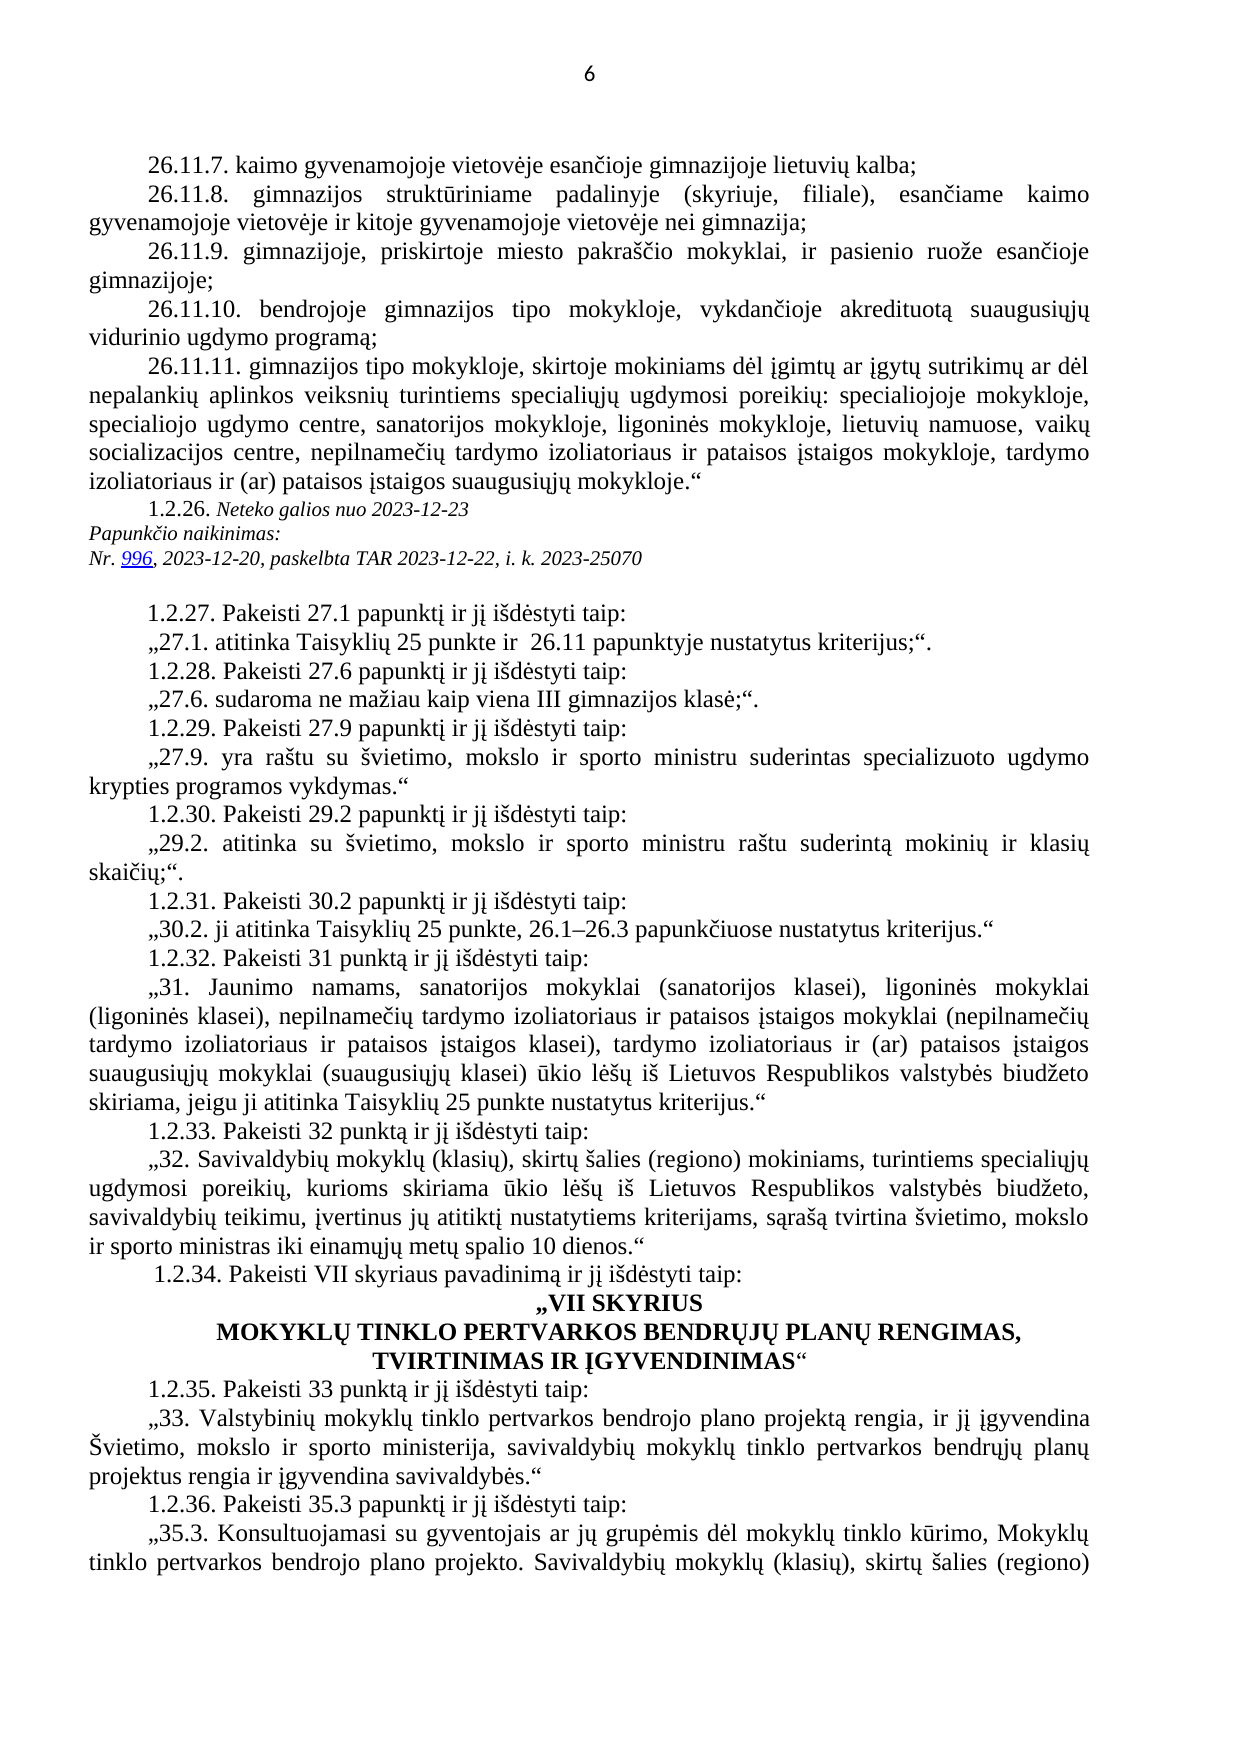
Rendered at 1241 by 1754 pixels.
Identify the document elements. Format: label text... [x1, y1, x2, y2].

text „27.1. atitinka Taisyklių 25 punkte ir 26.11 papunktyje nustatytus kriterijus;“. [89, 627, 1090, 656]
text MOKYKLŲ TINKLO PERTVARKOS BENDRŲJŲ PLANŲ RENGIMAS, TVIRTINIMAS IR ĮGYVENDINIMAS“ [89, 1317, 1090, 1374]
text „32. Savivaldybių mokyklų (klasių), skirtų šalies (regiono) mokiniams, turintiems specialiųjų ugdymosi poreikių, kurioms skiriama ūkio lėšų iš Lietuvos Respublikos valstybės biudžeto, savivaldybių teikimu, įvertinus jų atitiktį nustatytiems kriterijams, sąrašą tvirtina švietimo, mokslo ir sporto ministras iki einamųjų metų spalio 10 dienos.“ [89, 1144, 1090, 1259]
text „30.2. ji atitinka Taisyklių 25 punkte, 26.1–26.3 papunkčiuose nustatytus kriterijus.“ [89, 914, 1090, 943]
text „31. Jaunimo namams, sanatorijos mokyklai (sanatorijos klasei), ligoninės mokyklai (ligoninės klasei), nepilnamečių tardymo izoliatoriaus ir pataisos įstaigos mokyklai (nepilnamečių tardymo izoliatoriaus ir pataisos įstaigos klasei), tardymo izoliatoriaus ir (ar) pataisos įstaigos suaugusiųjų mokyklai (suaugusiųjų klasei) ūkio lėšų iš Lietuvos Respublikos valstybės biudžeto skiriama, jeigu ji atitinka Taisyklių 25 punkte nustatytus kriterijus.“ [89, 972, 1090, 1116]
text 1.2.36. Pakeisti 35.3 papunktį ir jį išdėstyti taip: [89, 1489, 1090, 1518]
text „33. Valstybinių mokyklų tinklo pertvarkos bendrojo plano projektą rengia, ir jį įgyvendina Švietimo, mokslo ir sporto ministerija, savivaldybių mokyklų tinklo pertvarkos bendrųjų planų projektus rengia ir įgyvendina savivaldybės.“ [89, 1403, 1090, 1489]
text 1.2.27. Pakeisti 27.1 papunktį ir jį išdėstyti taip: [89, 598, 1090, 627]
text 1.2.33. Pakeisti 32 punktą ir jį išdėstyti taip: [89, 1116, 1090, 1144]
text Nr. 996, 2023-12-20, paskelbta TAR 2023-12-22, i. k. 2023-25070 [89, 545, 1090, 569]
text „29.2. atitinka su švietimo, mokslo ir sporto ministru raštu suderintą mokinių ir klasių skaičių;“. [89, 828, 1090, 886]
text 26.11.9. gimnazijoje, priskirtoje miesto pakraščio mokyklai, ir pasienio ruože esančioje gimnazijoje; [89, 236, 1090, 294]
text 26.11.10. bendrojoje gimnazijos tipo mokykloje, vykdančioje akredituotą suaugusiųjų vidurinio ugdymo programą; [89, 294, 1090, 351]
text „VII SKYRIUS [89, 1288, 1090, 1317]
text 26.11.11. gimnazijos tipo mokykloje, skirtoje mokiniams dėl įgimtų ar įgytų sutrikimų ar dėl nepalankių aplinkos veiksnių turintiems specialiųjų ugdymosi poreikių: specialiojoje mokykloje, specialiojo ugdymo centre, sanatorijos mokykloje, ligoninės mokykloje, lietuvių namuose, vaikų socializacijos centre, nepilnamečių tardymo izoliatoriaus ir pataisos įstaigos mokykloje, tardymo izoliatoriaus ir (ar) pataisos įstaigos suaugusiųjų mokykloje.“ [89, 351, 1090, 495]
text 1.2.35. Pakeisti 33 punktą ir jį išdėstyti taip: [89, 1374, 1090, 1403]
text 1.2.32. Pakeisti 31 punktą ir jį išdėstyti taip: [89, 943, 1090, 972]
text 1.2.26. Neteko galios nuo 2023-12-23 [89, 495, 1090, 521]
text 1.2.30. Pakeisti 29.2 papunktį ir jį išdėstyti taip: [89, 799, 1090, 828]
text „27.6. sudaroma ne mažiau kaip viena III gimnazijos klasė;“. [89, 684, 1090, 713]
text 1.2.34. Pakeisti VII skyriaus pavadinimą ir jį išdėstyti taip: [89, 1259, 1090, 1288]
text Papunkčio naikinimas: [89, 521, 1090, 545]
text 26.11.7. kaimo gyvenamojoje vietovėje esančioje gimnazijoje lietuvių kalba; [89, 150, 1090, 179]
text 1.2.28. Pakeisti 27.6 papunktį ir jį išdėstyti taip: [89, 656, 1090, 684]
text 1.2.31. Pakeisti 30.2 papunktį ir jį išdėstyti taip: [89, 886, 1090, 914]
text „35.3. Konsultuojamasi su gyventojais ar jų grupėmis dėl mokyklų tinklo kūrimo, Mokyklų tinklo pertvarkos bendrojo plano projekto. Savivaldybių mokyklų (klasių), skirtų šalies (regiono) [89, 1518, 1090, 1576]
text 1.2.29. Pakeisti 27.9 papunktį ir jį išdėstyti taip: [89, 713, 1090, 742]
text „27.9. yra raštu su švietimo, mokslo ir sporto ministru suderintas specializuoto ugdymo krypties programos vykdymas.“ [89, 742, 1090, 799]
text 26.11.8. gimnazijos struktūriniame padalinyje (skyriuje, filiale), esančiame kaimo gyvenamojoje vietovėje ir kitoje gyvenamojoje vietovėje nei gimnazija; [89, 179, 1090, 236]
